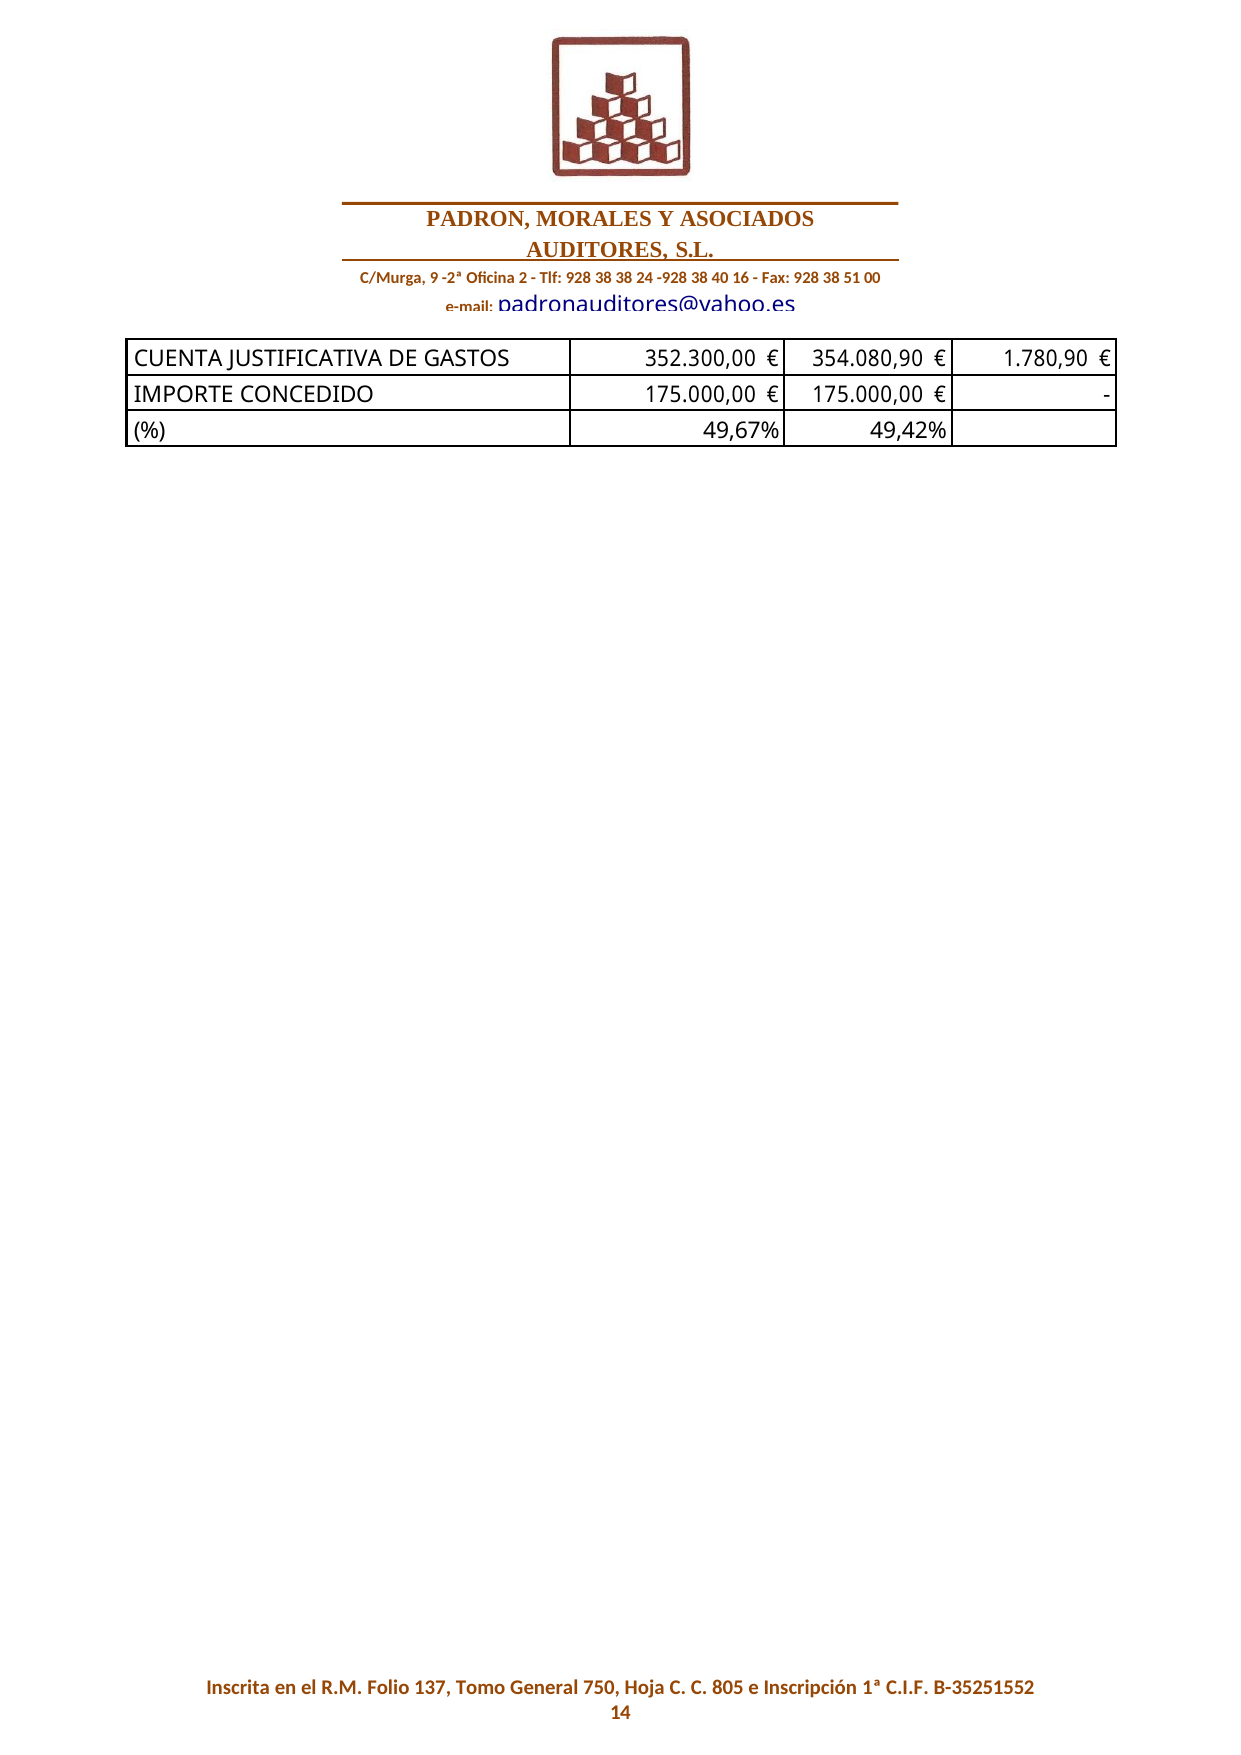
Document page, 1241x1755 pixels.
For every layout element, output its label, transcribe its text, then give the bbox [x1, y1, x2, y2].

table_cell 175.000,00 € [785, 376, 951, 409]
table_cell 352.300,00 € [571, 340, 783, 373]
table_cell - [953, 376, 1115, 409]
table_cell (%) [128, 411, 569, 445]
table_cell CUENTA JUSTIFICATIVA DE GASTOS [128, 340, 569, 373]
table_cell 1.780,90 € [953, 340, 1115, 373]
table_cell 49,67% [571, 411, 783, 445]
table_cell 175.000,00 € [571, 376, 783, 409]
table_cell IMPORTE CONCEDIDO [128, 376, 569, 409]
table_cell 49,42% [785, 411, 951, 445]
table_cell 354.080,90 € [785, 340, 951, 373]
table_cell [953, 411, 1115, 445]
